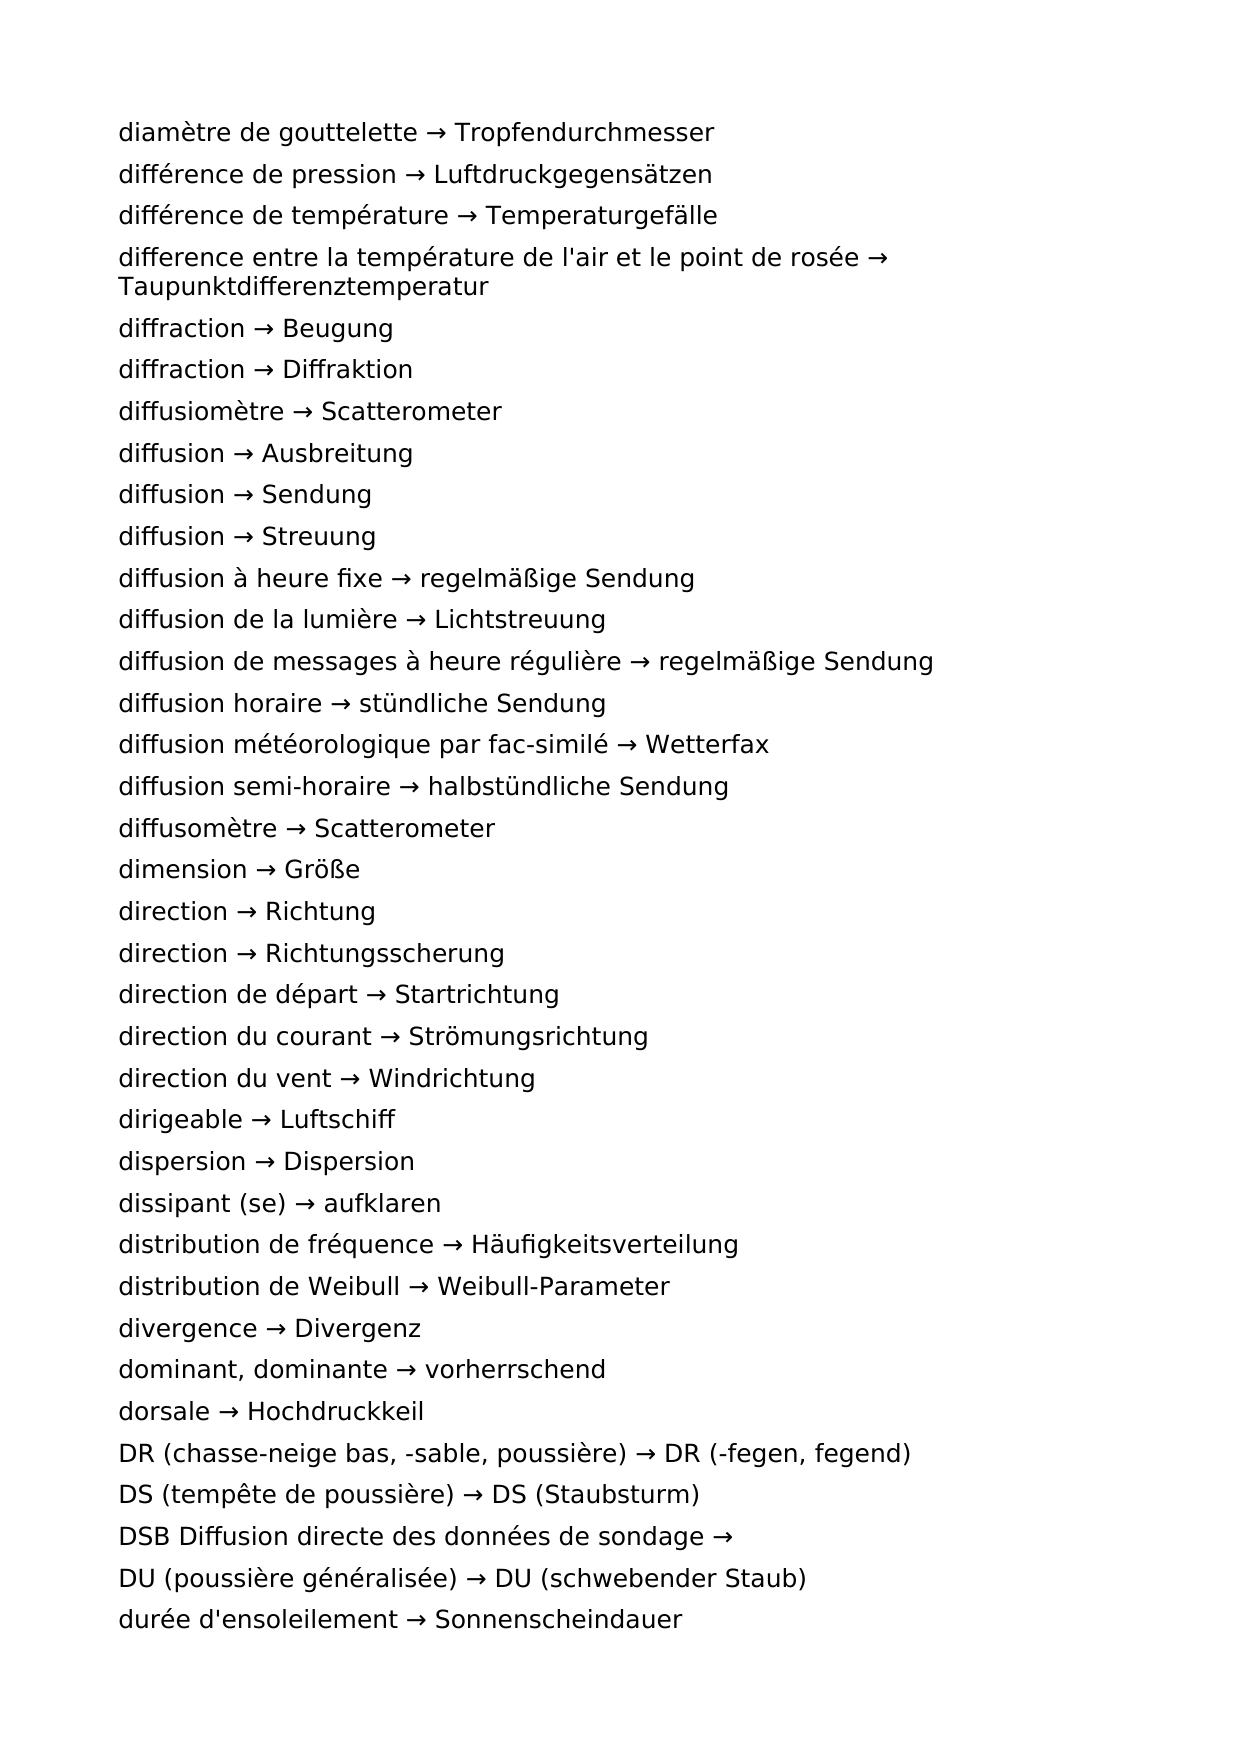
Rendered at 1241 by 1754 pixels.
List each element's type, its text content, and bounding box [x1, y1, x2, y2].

text dissipant (se) → aufklaren [118, 1189, 1122, 1218]
text distribution de fréquence → Häufigkeitsverteilung [118, 1231, 1122, 1260]
text difference entre la température de l'air et le point de rosée → Taupunktdifferenztemperatur [118, 243, 1122, 301]
text diffusion de messages à heure régulière → regelmäßige Sendung [118, 647, 1122, 676]
text dorsale → Hochdruckkeil [118, 1397, 1122, 1426]
text DU (poussière généralisée) → DU (schwebender Staub) [118, 1564, 1122, 1593]
text dispersion → Dispersion [118, 1147, 1122, 1176]
text diffusion → Streuung [118, 522, 1122, 551]
text dominant, dominante → vorherrschend [118, 1356, 1122, 1385]
text DS (tempête de poussière) → DS (Staubsturm) [118, 1481, 1122, 1510]
text durée d'ensoleilement → Sonnenscheindauer [118, 1606, 1122, 1635]
text diffusion météorologique par fac-similé → Wetterfax [118, 731, 1122, 760]
text direction → Richtungsscherung [118, 939, 1122, 968]
text diffusion semi-horaire → halbstündliche Sendung [118, 772, 1122, 801]
text diffusomètre → Scatterometer [118, 814, 1122, 843]
text DR (chasse-neige bas, -sable, poussière) → DR (-fegen, fegend) [118, 1439, 1122, 1468]
text direction du courant → Strömungsrichtung [118, 1022, 1122, 1051]
text diffusion à heure fixe → regelmäßige Sendung [118, 564, 1122, 593]
text direction → Richtung [118, 897, 1122, 926]
text diamètre de gouttelette → Tropfendurchmesser [118, 118, 1122, 147]
text diffusiomètre → Scatterometer [118, 397, 1122, 426]
text direction de départ → Startrichtung [118, 981, 1122, 1010]
text diffusion → Ausbreitung [118, 439, 1122, 468]
text diffraction → Diffraktion [118, 356, 1122, 385]
text différence de pression → Luftdruckgegensätzen [118, 160, 1122, 189]
text dimension → Größe [118, 856, 1122, 885]
text distribution de Weibull → Weibull-Parameter [118, 1272, 1122, 1301]
text direction du vent → Windrichtung [118, 1064, 1122, 1093]
text DSB Diffusion directe des données de sondage → [118, 1522, 1122, 1551]
text dirigeable → Luftschiff [118, 1106, 1122, 1135]
text diffraction → Beugung [118, 314, 1122, 343]
text diffusion de la lumière → Lichtstreuung [118, 606, 1122, 635]
text diffusion → Sendung [118, 481, 1122, 510]
text diffusion horaire → stündliche Sendung [118, 689, 1122, 718]
text différence de température → Temperaturgefälle [118, 201, 1122, 231]
text divergence → Divergenz [118, 1314, 1122, 1343]
